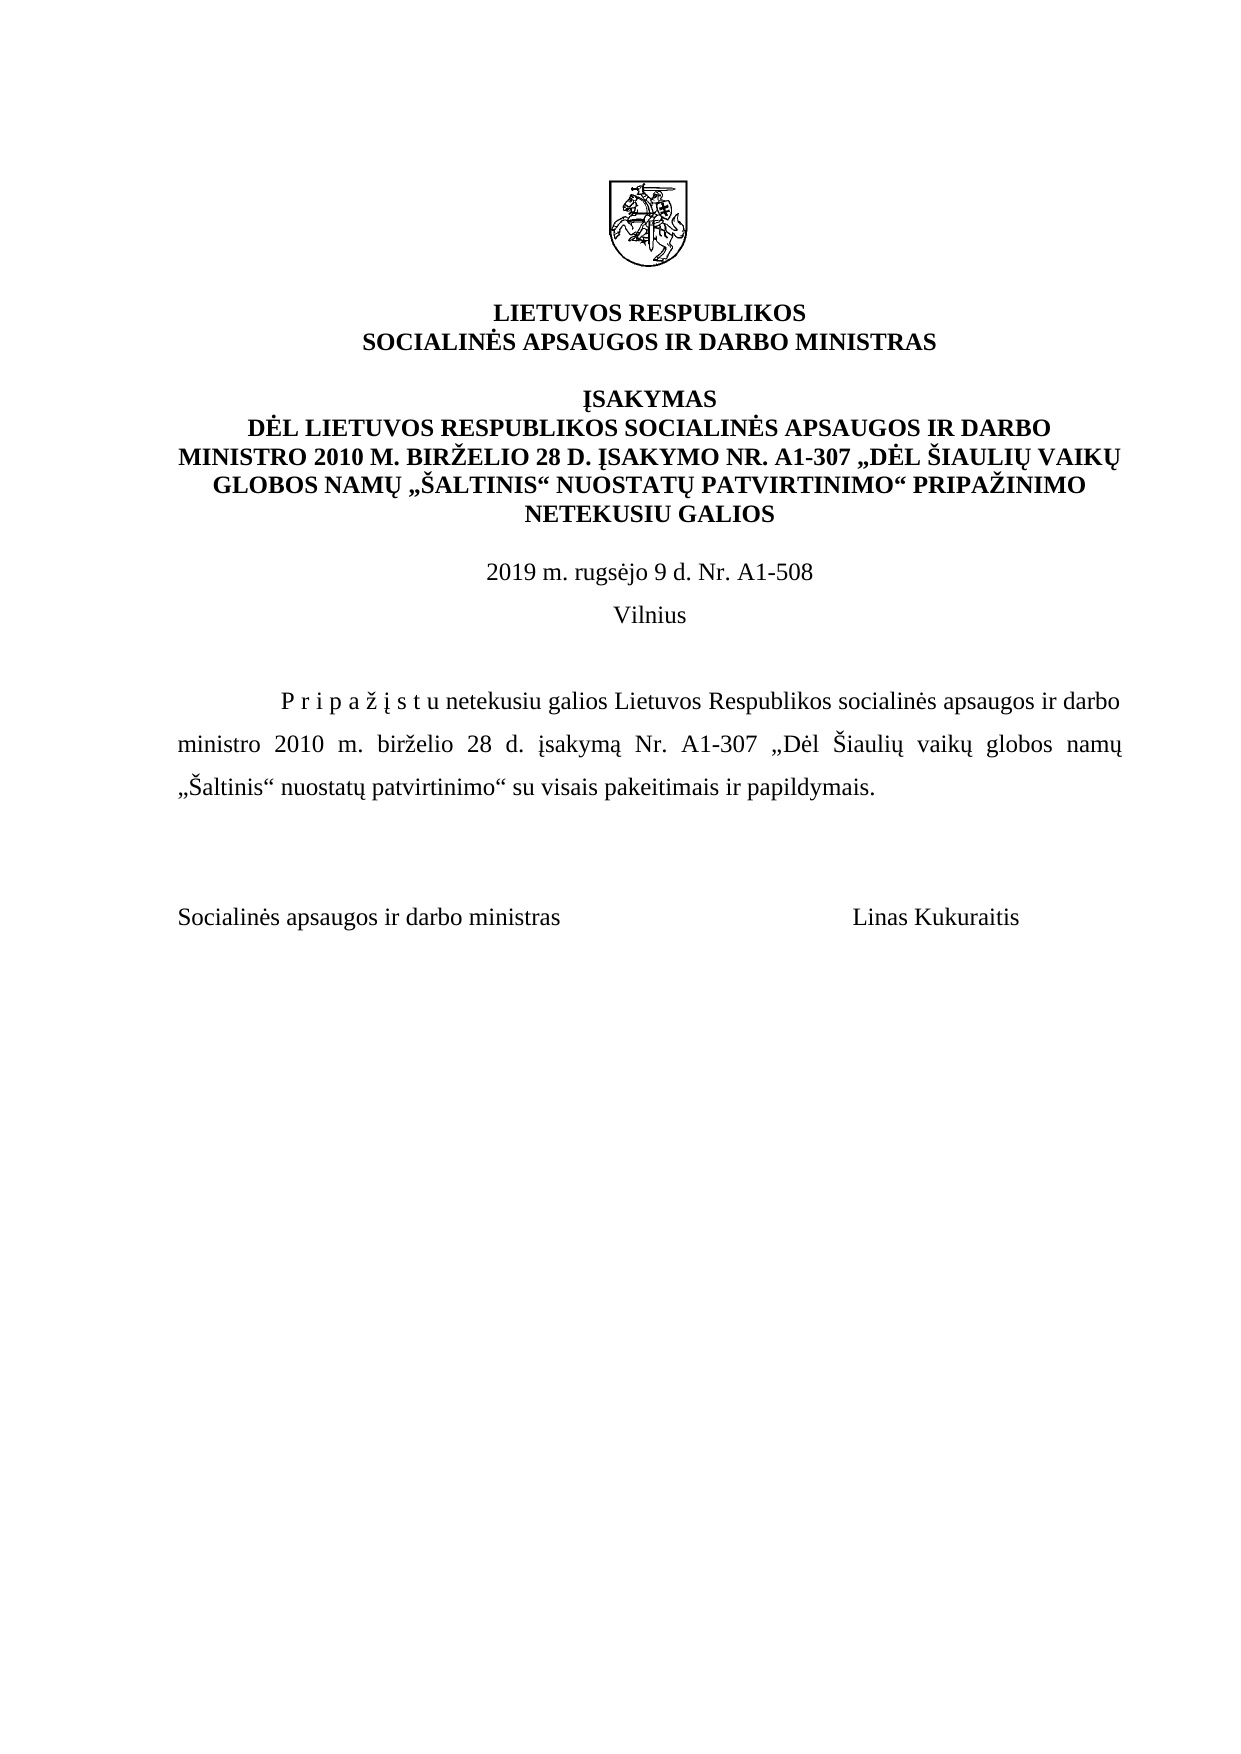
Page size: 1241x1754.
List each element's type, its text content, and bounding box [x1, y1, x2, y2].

text SOCIALINĖS APSAUGOS IR DARBO MINISTRAS [177, 327, 1122, 355]
text Socialinės apsaugos ir darbo ministras Linas Kukuraitis [177, 902, 1122, 930]
text Vilnius [177, 600, 1122, 628]
text 2019 m. rugsėjo 9 d. Nr. A1-508 [177, 557, 1122, 585]
text P r i p a ž į s t u netekusiu galios Lietuvos Respublikos socialinės apsaugos ir darbo ministro 2010 m. birželio 28 d. įsakymą Nr. A1-307 „Dėl Šiaulių vaikų globos namų „Šaltinis“ nuostatų patvirtinimo“ su visais pakeitimais ir papildymais. [177, 686, 1122, 801]
text LIETUVOS RESPUBLIKOS [177, 298, 1122, 327]
text DĖL LIETUVOS RESPUBLIKOS SOCIALINĖS APSAUGOS IR DARBO MINISTRO 2010 M. BIRŽELIO 28 D. ĮSAKYMO NR. A1-307 „DĖL ŠIAULIŲ VAIKŲ GLOBOS NAMŲ „ŠALTINIS“ NUOSTATŲ PATVIRTINIMO“ PRIPAŽINIMO NETEKUSIU GALIOS [177, 413, 1122, 528]
text ĮSAKYMAS [177, 384, 1122, 413]
